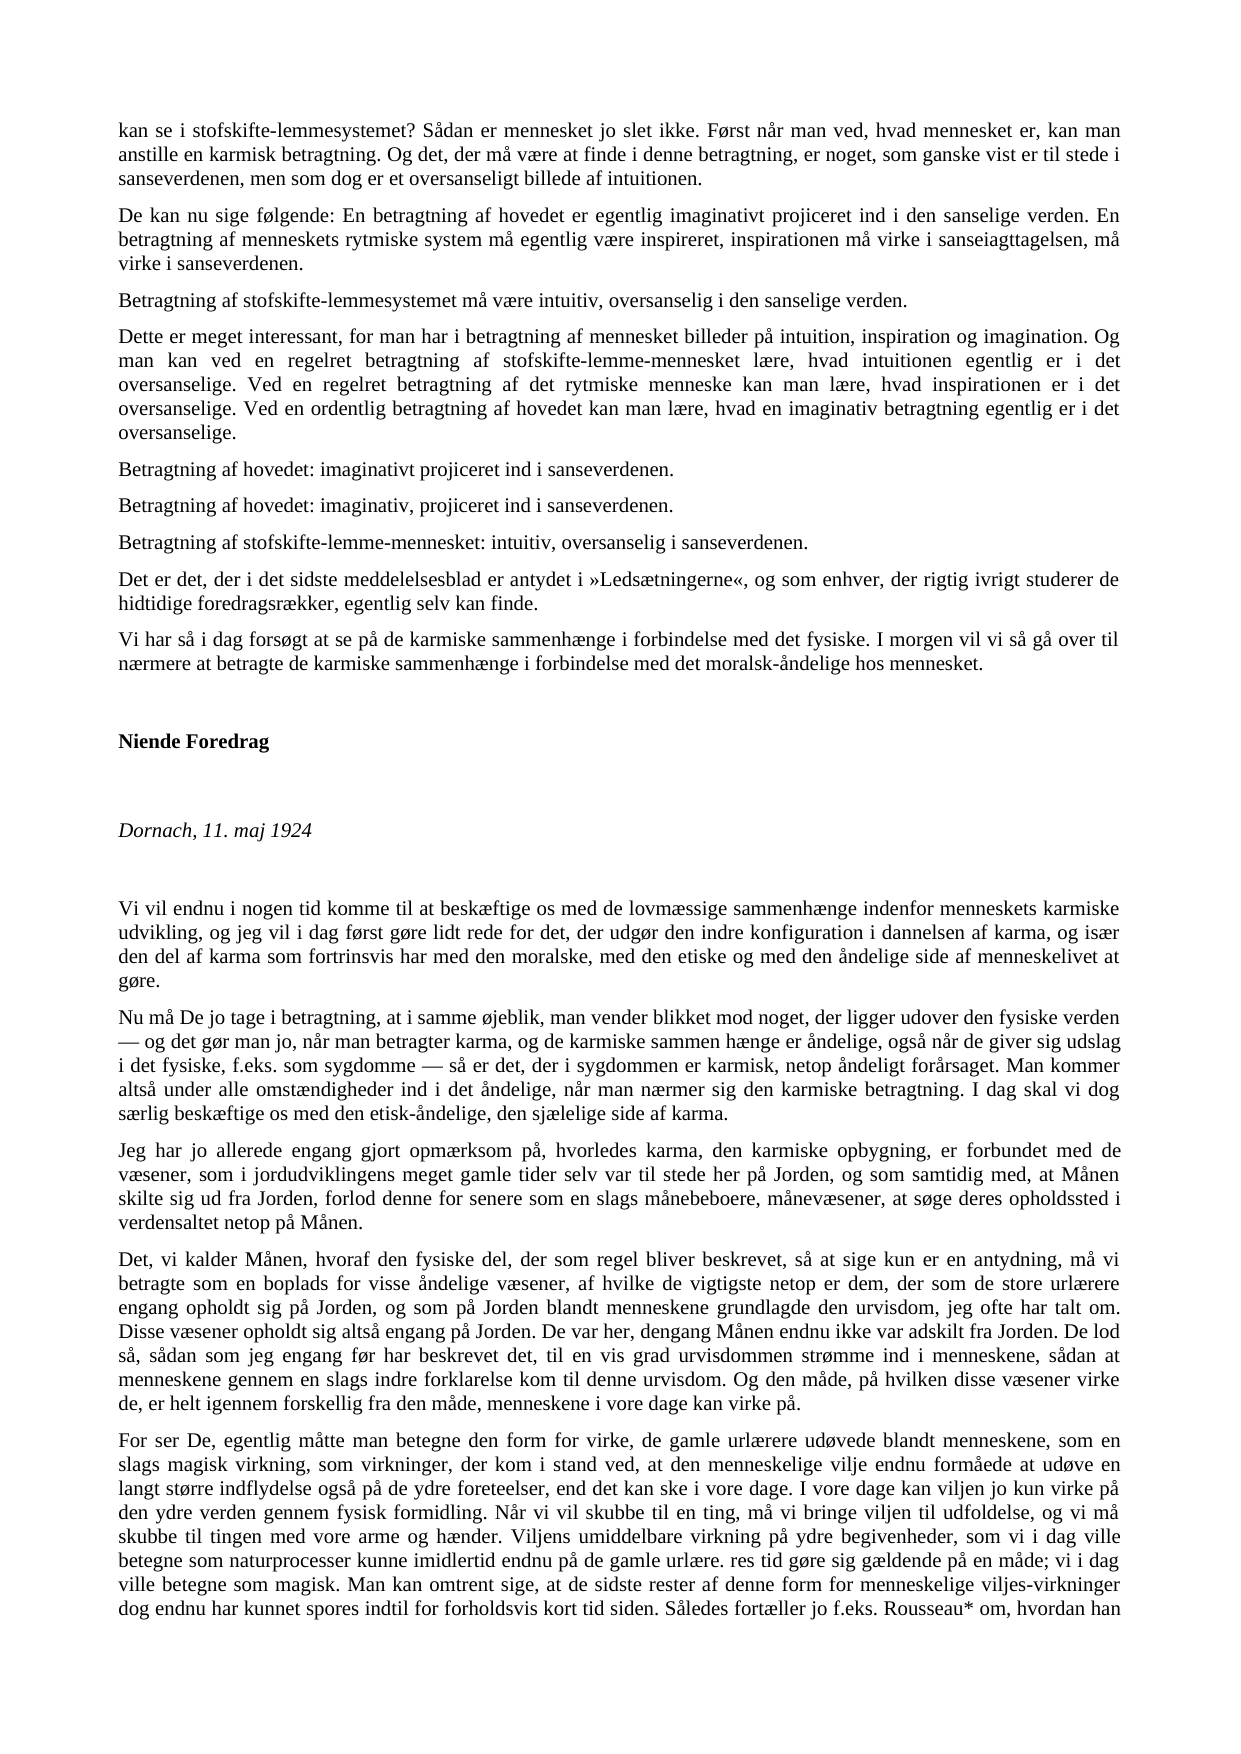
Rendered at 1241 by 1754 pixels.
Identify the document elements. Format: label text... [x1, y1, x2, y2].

text Dette er meget interessant, for man har i betragtning af mennesket billeder på intuition, inspiration og imagination. Og man kan ved en regelret betragtning af stofskifte-lemme-mennesket lære, hvad intuitionen egentlig er i det oversanselige. Ved en regelret betragtning af det rytmiske menneske kan man lære, hvad inspirationen er i det oversanselige. Ved en ordentlig betragtning af hovedet kan man lære, hvad en imaginativ betragtning egentlig er i det oversanselige. [118, 324, 1122, 444]
text Betragtning af hovedet: imaginativ, projiceret ind i sanseverdenen. [118, 493, 1122, 517]
text Betragtning af hovedet: imaginativt projiceret ind i sanseverdenen. [118, 457, 1122, 481]
text Betragtning af stofskifte-lemme-mennesket: intuitiv, oversanselig i sanseverdenen. [118, 530, 1122, 554]
text Jeg har jo allerede engang gjort opmærksom på, hvorledes karma, den karmiske opbygning, er forbundet med de væsener, som i jordudviklingens meget gamle tider selv var til stede her på Jorden, og som samtidig med, at Månen skilte sig ud fra Jorden, forlod denne for senere som en slags månebeboere, månevæsener, at søge deres opholdssted i verdensaltet netop på Månen. [118, 1138, 1122, 1234]
text Det, vi kalder Månen, hvoraf den fysiske del, der som regel bliver beskrevet, så at sige kun er en antydning, må vi betragte som en boplads for visse åndelige væsener, af hvilke de vigtigste netop er dem, der som de store urlærere engang opholdt sig på Jorden, og som på Jorden blandt menneskene grundlagde den urvisdom, jeg ofte har talt om. Disse væsener opholdt sig altså engang på Jorden. De var her, dengang Månen endnu ikke var adskilt fra Jorden. De lod så, sådan som jeg engang før har beskrevet det, til en vis grad urvisdommen strømme ind i menneskene, sådan at menneskene gennem en slags indre forklarelse kom til denne urvisdom. Og den måde, på hvilken disse væsener virke de, er helt igennem forskellig fra den måde, menneskene i vore dage kan virke på. [118, 1247, 1122, 1415]
text Dornach, 11. maj 1924 [118, 818, 1122, 842]
text De kan nu sige følgende: En betragtning af hovedet er egentlig imaginativt projiceret ind i den sanselige verden. En betragtning af menneskets rytmiske system må egentlig være inspireret, inspirationen må virke i sanseiagttagelsen, må virke i sanseverdenen. [118, 203, 1122, 275]
text Nu må De jo tage i betragtning, at i samme øjeblik, man vender blikket mod noget, der ligger udover den fysiske verden — og det gør man jo, når man betragter karma, og de karmiske sammen hænge er åndelige, også når de giver sig udslag i det fysiske, f.eks. som sygdomme — så er det, der i sygdommen er karmisk, netop åndeligt forårsaget. Man kommer altså under alle omstændigheder ind i det åndelige, når man nærmer sig den karmiske betragtning. I dag skal vi dog særlig beskæftige os med den etisk-åndelige, den sjælelige side af karma. [118, 1005, 1122, 1125]
subtitle Niende Foredrag [118, 729, 1122, 753]
text Vi har så i dag forsøgt at se på de karmiske sammenhænge i forbindelse med det fysiske. I morgen vil vi så gå over til nærmere at betragte de karmiske sammenhænge i forbindelse med det moralsk-åndelige hos mennesket. [118, 627, 1122, 675]
text kan se i stofskifte-lemmesystemet? Sådan er mennesket jo slet ikke. Først når man ved, hvad mennesket er, kan man anstille en karmisk betragtning. Og det, der må være at finde i denne betragtning, er noget, som ganske vist er til stede i sanseverdenen, men som dog er et oversanseligt billede af intuitionen. [118, 118, 1122, 190]
text Betragtning af stofskifte-lemmesystemet må være intuitiv, oversanselig i den sanselige verden. [118, 287, 1122, 312]
text Vi vil endnu i nogen tid komme til at beskæftige os med de lovmæssige sammenhænge indenfor menneskets karmiske udvikling, og jeg vil i dag først gøre lidt rede for det, der udgør den indre konfiguration i dannelsen af karma, og især den del af karma som fortrinsvis har med den moralske, med den etiske og med den åndelige side af menneskelivet at gøre. [118, 896, 1122, 992]
text Det er det, der i det sidste meddelelsesblad er antydet i »Ledsætningerne«, og som enhver, der rigtig ivrigt studerer de hidtidige foredragsrækker, egentlig selv kan finde. [118, 567, 1122, 615]
text For ser De, egentlig måtte man betegne den form for virke, de gamle urlærere udøvede blandt menneskene, som en slags magisk virkning, som virkninger, der kom i stand ved, at den menneskelige vilje endnu formåede at udøve en langt større indflydelse også på de ydre foreteelser, end det kan ske i vore dage. I vore dage kan viljen jo kun virke på den ydre verden gennem fysisk formidling. Når vi vil skubbe til en ting, må vi bringe viljen til udfoldelse, og vi må skubbe til tingen med vore arme og hænder. Viljens umiddelbare virkning på ydre begivenheder, som vi i dag ville betegne som naturprocesser kunne imidlertid endnu på de gamle urlære. res tid gøre sig gældende på en måde; vi i dag ville betegne som magisk. Man kan omtrent sige, at de sidste rester af denne form for menneskelige viljes-virkninger dog endnu har kunnet spores indtil for forholdsvis kort tid siden. Således fortæller jo f.eks. Rousseau* om, hvordan han [118, 1427, 1122, 1620]
